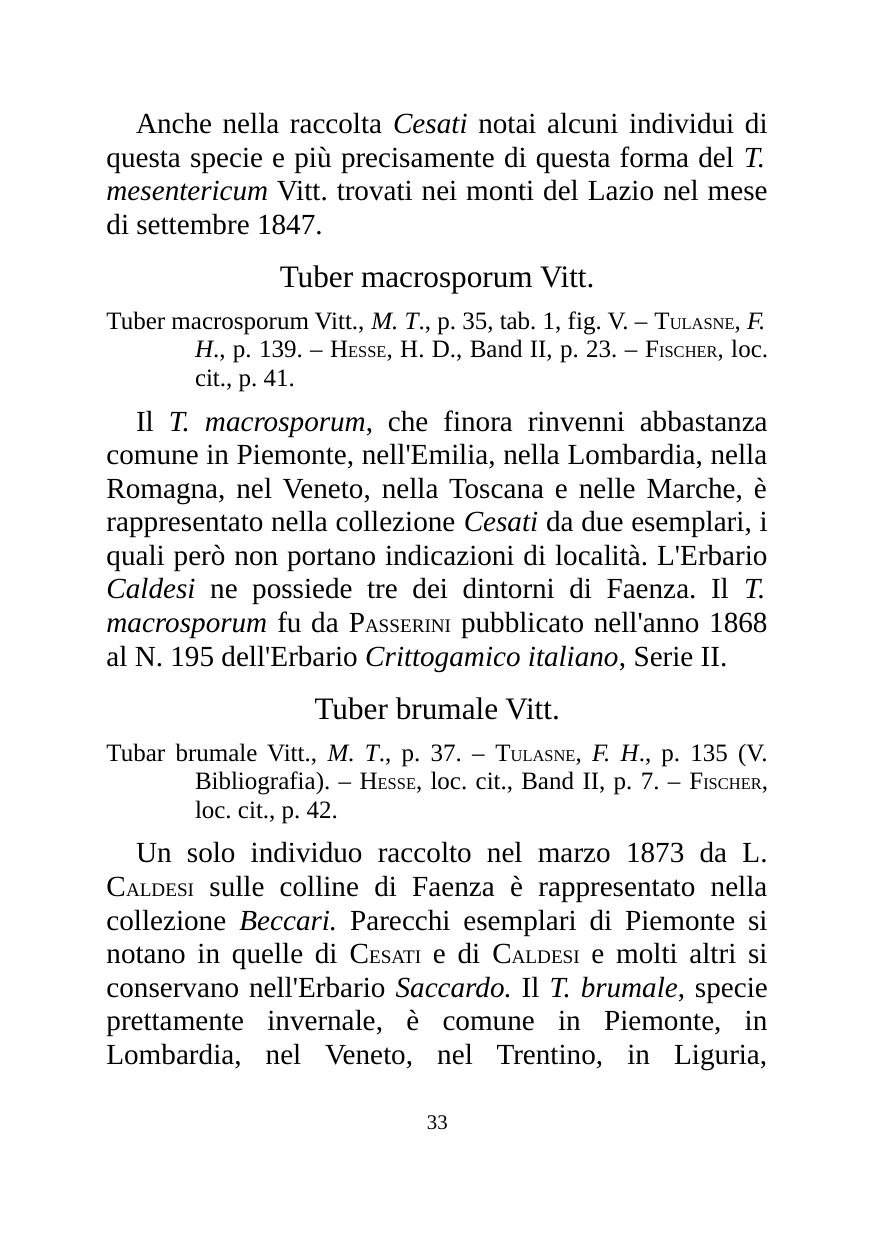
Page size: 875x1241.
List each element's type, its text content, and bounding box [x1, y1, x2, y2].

text Anche nella raccolta Cesati notai alcuni individui di questa specie e più precisamente di questa forma del T. mesentericum Vitt. trovati nei monti del Lazio nel mese di settembre 1847. [106, 106, 768, 240]
text Tubar brumale Vitt., M. T., p. 37. – Tulasne, F. H., p. 135 (V. Bibliografia). – Hesse, loc. cit., Band II, p. 7. – Fischer, loc. cit., p. 42. [106, 738, 768, 824]
subtitle Tuber macrosporum Vitt. [106, 258, 768, 294]
text Il T. macrosporum, che finora rinvenni abbastanza comune in Piemonte, nell'Emilia, nella Lombardia, nella Romagna, nel Veneto, nella Toscana e nelle Marche, è rappresentato nella collezione Cesati da due esemplari, i quali però non portano indicazioni di località. L'Erbario Caldesi ne possiede tre dei dintorni di Faenza. Il T. macrosporum fu da Passerini pubblicato nell'anno 1868 al N. 195 dell'Erbario Crittogamico italiano, Serie II. [106, 404, 768, 672]
text Tuber macrosporum Vitt., M. T., p. 35, tab. 1, fig. V. – Tulasne, F. H., p. 139. – Hesse, H. D., Band II, p. 23. – Fischer, loc. cit., p. 41. [106, 306, 768, 392]
text Un solo individuo raccolto nel marzo 1873 da L. Caldesi sulle colline di Faenza è rappresentato nella collezione Beccari. Parecchi esemplari di Piemonte si notano in quelle di Cesati e di Caldesi e molti altri si conservano nell'Erbario Saccardo. Il T. brumale, specie prettamente invernale, è comune in Piemonte, in Lombardia, nel Veneto, nel Trentino, in Liguria, [106, 836, 768, 1070]
subtitle Tuber brumale Vitt. [106, 690, 768, 726]
